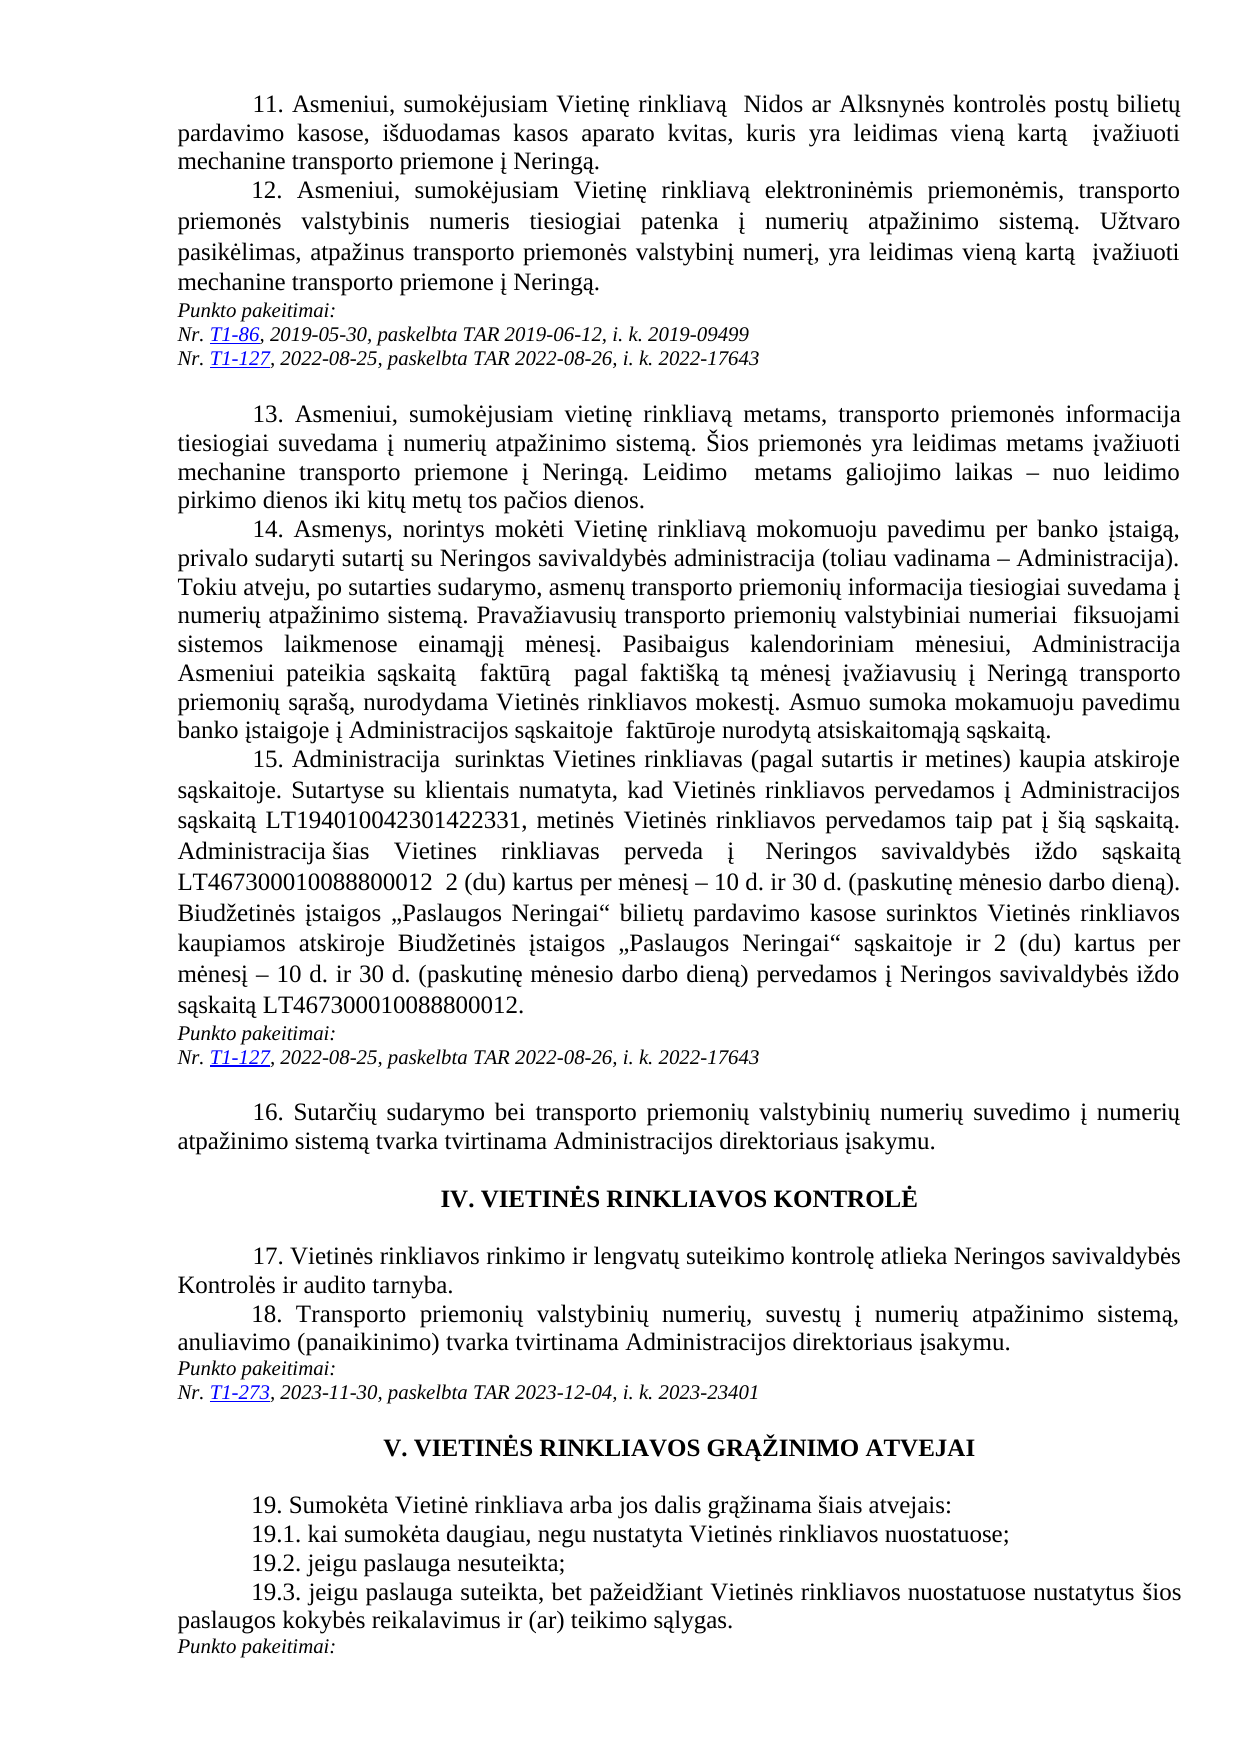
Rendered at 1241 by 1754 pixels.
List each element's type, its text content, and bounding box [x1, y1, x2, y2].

text 11. Asmeniui, sumokėjusiam Vietinę rinkliavą Nidos ar Alksnynės kontrolės postų bilietų pardavimo kasose, išduodamas kasos aparato kvitas, kuris yra leidimas vieną kartą įvažiuoti mechanine transporto priemone į Neringą. [177, 89, 1181, 175]
text 12. Asmeniui, sumokėjusiam Vietinę rinkliavą elektroninėmis priemonėmis, transporto priemonės valstybinis numeris tiesiogiai patenka į numerių atpažinimo sistemą. Užtvaro pasikėlimas, atpažinus transporto priemonės valstybinį numerį, yra leidimas vieną kartą įvažiuoti mechanine transporto priemone į Neringą. [177, 175, 1181, 296]
text 15. Administracija surinktas Vietines rinkliavas (pagal sutartis ir metines) kaupia atskiroje sąskaitoje. Sutartyse su klientais numatyta, kad Vietinės rinkliavos pervedamos į Administracijos sąskaitą LT194010042301422331, metinės Vietinės rinkliavos pervedamos taip pat į šią sąskaitą. Administracija šias Vietines rinkliavas perveda į Neringos savivaldybės iždo sąskaitą LT467300010088800012 2 (du) kartus per mėnesį – 10 d. ir 30 d. (paskutinę mėnesio darbo dieną). Biudžetinės įstaigos „Paslaugos Neringai“ bilietų pardavimo kasose surinktos Vietinės rinkliavos kaupiamos atskiroje Biudžetinės įstaigos „Paslaugos Neringai“ sąskaitoje ir 2 (du) kartus per mėnesį – 10 d. ir 30 d. (paskutinę mėnesio darbo dieną) pervedamos į Neringos savivaldybės iždo sąskaitą LT467300010088800012. [177, 744, 1181, 1019]
text 19.3. jeigu paslauga suteikta, bet pažeidžiant Vietinės rinkliavos nuostatuose nustatytus šios paslaugos kokybės reikalavimus ir (ar) teikimo sąlygas. [177, 1577, 1181, 1634]
text Punkto pakeitimai: [177, 1356, 1181, 1380]
text Nr. T1-86, 2019-05-30, paskelbta TAR 2019-06-12, i. k. 2019-09499 [177, 322, 1181, 346]
text V. VIETINĖS RINKLIAVOS GRĄŽINIMO ATVEJAI [177, 1433, 1181, 1462]
text Punkto pakeitimai: [177, 298, 1181, 322]
text Punkto pakeitimai: [177, 1021, 1181, 1045]
text 19.2. jeigu paslauga nesuteikta; [177, 1548, 1181, 1577]
text 14. Asmenys, norintys mokėti Vietinę rinkliavą mokomuoju pavedimu per banko įstaigą, privalo sudaryti sutartį su Neringos savivaldybės administracija (toliau vadinama – Administracija). Tokiu atveju, po sutarties sudarymo, asmenų transporto priemonių informacija tiesiogiai suvedama į numerių atpažinimo sistemą. Pravažiavusių transporto priemonių valstybiniai numeriai fiksuojami sistemos laikmenose einamąjį mėnesį. Pasibaigus kalendoriniam mėnesiui, Administracija Asmeniui pateikia sąskaitą faktūrą pagal faktišką tą mėnesį įvažiavusių į Neringą transporto priemonių sąrašą, nurodydama Vietinės rinkliavos mokestį. Asmuo sumoka mokamuoju pavedimu banko įstaigoje į Administracijos sąskaitoje faktūroje nurodytą atsiskaitomąją sąskaitą. [177, 514, 1181, 744]
text 19.1. kai sumokėta daugiau, negu nustatyta Vietinės rinkliavos nuostatuose; [177, 1519, 1181, 1548]
text 18. Transporto priemonių valstybinių numerių, suvestų į numerių atpažinimo sistemą, anuliavimo (panaikinimo) tvarka tvirtinama Administracijos direktoriaus įsakymu. [177, 1299, 1181, 1356]
text Nr. T1-273, 2023-11-30, paskelbta TAR 2023-12-04, i. k. 2023-23401 [177, 1380, 1181, 1404]
text 13. Asmeniui, sumokėjusiam vietinę rinkliavą metams, transporto priemonės informacija tiesiogiai suvedama į numerių atpažinimo sistemą. Šios priemonės yra leidimas metams įvažiuoti mechanine transporto priemone į Neringą. Leidimo metams galiojimo laikas – nuo leidimo pirkimo dienos iki kitų metų tos pačios dienos. [177, 399, 1181, 514]
text 17. Vietinės rinkliavos rinkimo ir lengvatų suteikimo kontrolę atlieka Neringos savivaldybės Kontrolės ir audito tarnyba. [177, 1241, 1181, 1299]
text Punkto pakeitimai: [177, 1634, 1181, 1658]
text Nr. T1-127, 2022-08-25, paskelbta TAR 2022-08-26, i. k. 2022-17643 [177, 1045, 1181, 1069]
text 16. Sutarčių sudarymo bei transporto priemonių valstybinių numerių suvedimo į numerių atpažinimo sistemą tvarka tvirtinama Administracijos direktoriaus įsakymu. [177, 1097, 1181, 1155]
text 19. Sumokėta Vietinė rinkliava arba jos dalis grąžinama šiais atvejais: [177, 1491, 1181, 1519]
text IV. VIETINĖS RINKLIAVOS KONTROLĖ [177, 1184, 1181, 1212]
text Nr. T1-127, 2022-08-25, paskelbta TAR 2022-08-26, i. k. 2022-17643 [177, 346, 1181, 370]
